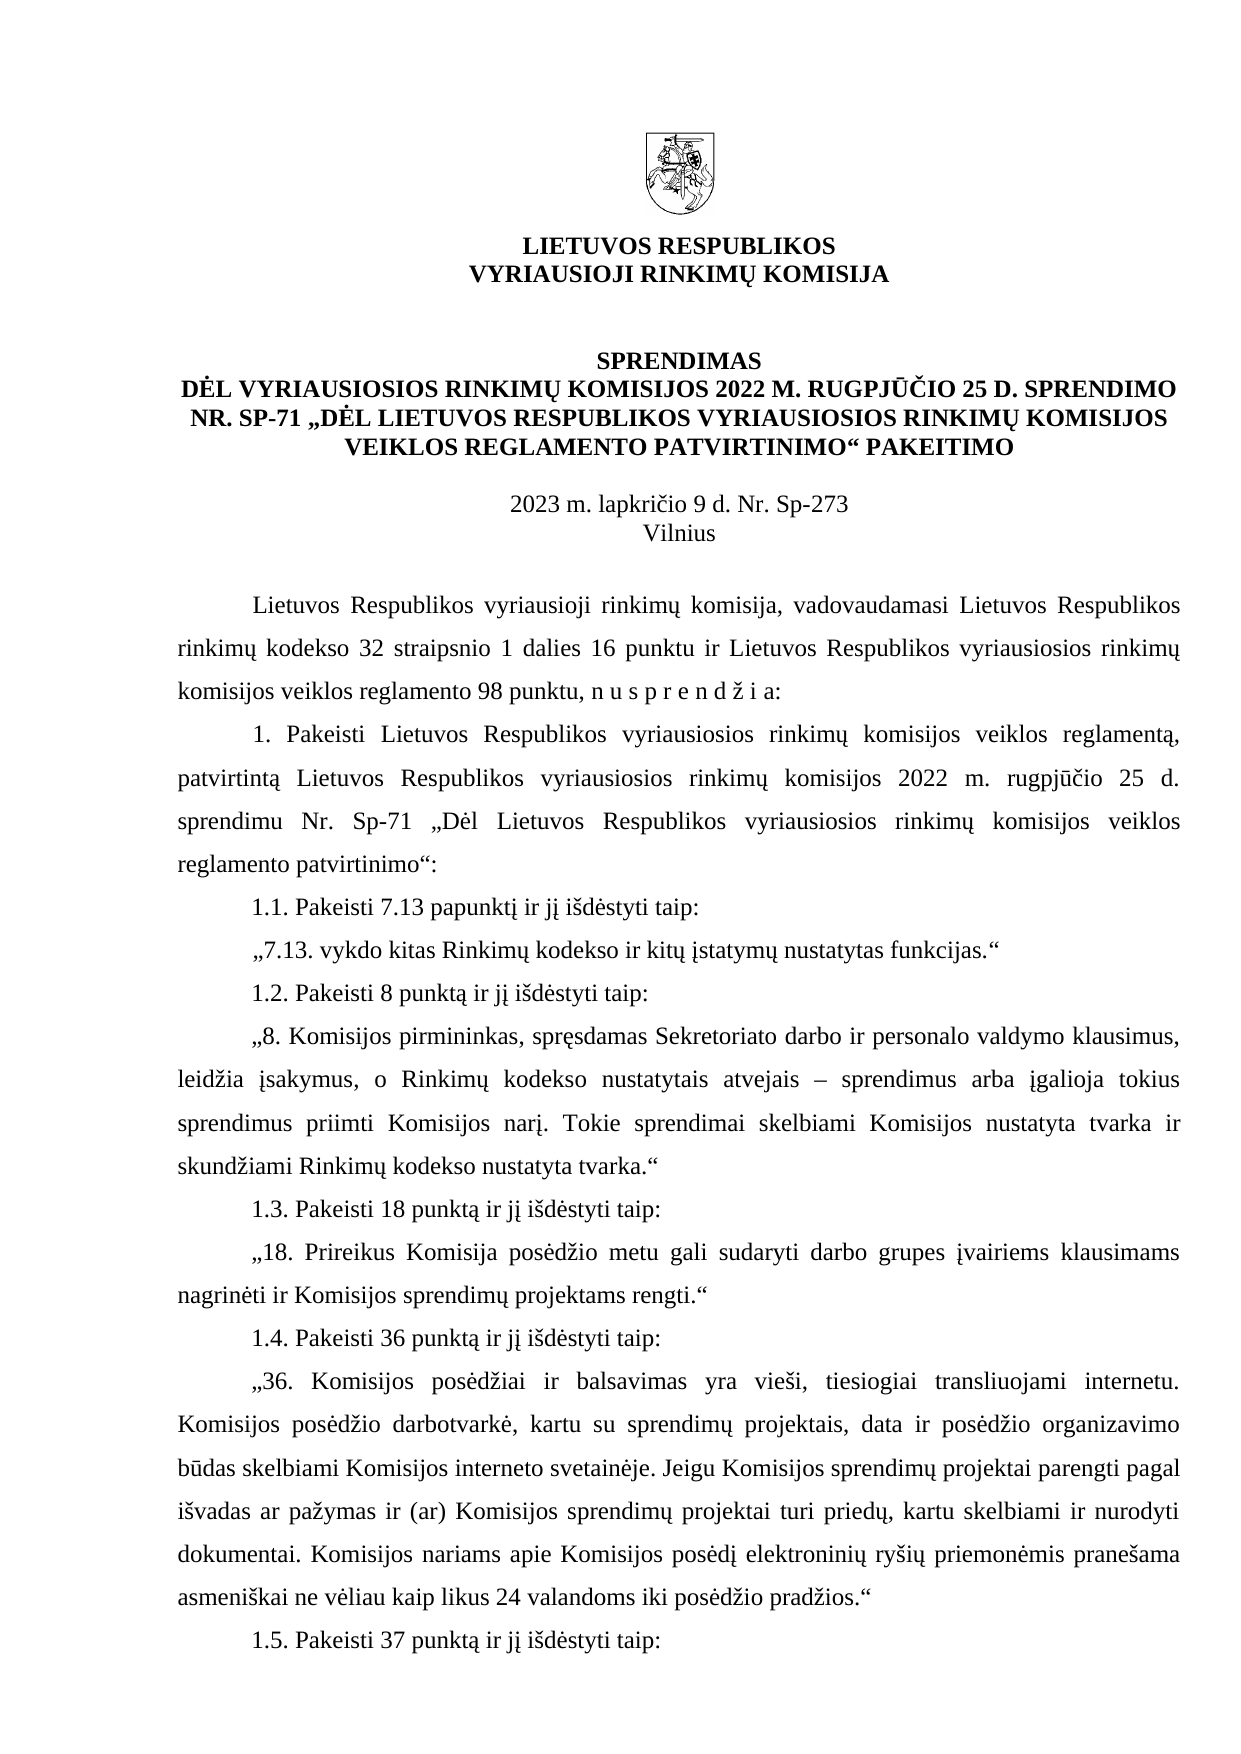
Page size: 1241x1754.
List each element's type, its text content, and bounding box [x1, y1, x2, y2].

text 1.5. Pakeisti 37 punktą ir jį išdėstyti taip: [177, 1625, 1181, 1654]
text LIETUVOS RESPUBLIKOS [177, 231, 1181, 259]
text 1.4. Pakeisti 36 punktą ir jį išdėstyti taip: [177, 1323, 1181, 1352]
text 1. Pakeisti Lietuvos Respublikos vyriausiosios rinkimų komisijos veiklos reglamentą, patvirtintą Lietuvos Respublikos vyriausiosios rinkimų komisijos 2022 m. rugpjūčio 25 d. sprendimu Nr. Sp-71 „Dėl Lietuvos Respublikos vyriausiosios rinkimų komisijos veiklos reglamento patvirtinimo“: [177, 719, 1181, 878]
text „7.13. vykdo kitas Rinkimų kodekso ir kitų įstatymų nustatytas funkcijas.“ [177, 935, 1181, 964]
text 1.1. Pakeisti 7.13 papunktį ir jį išdėstyti taip: [177, 892, 1181, 921]
text Lietuvos Respublikos vyriausioji rinkimų komisija, vadovaudamasi Lietuvos Respublikos rinkimų kodekso 32 straipsnio 1 dalies 16 punktu ir Lietuvos Respublikos vyriausiosios rinkimų komisijos veiklos reglamento 98 punktu, nusprendžia: [177, 590, 1181, 705]
text „18. Prireikus Komisija posėdžio metu gali sudaryti darbo grupes įvairiems klausimams nagrinėti ir Komisijos sprendimų projektams rengti.“ [177, 1237, 1181, 1309]
text „8. Komisijos pirmininkas, spręsdamas Sekretoriato darbo ir personalo valdymo klausimus, leidžia įsakymus, o Rinkimų kodekso nustatytais atvejais – sprendimus arba įgalioja tokius sprendimus priimti Komisijos narį. Tokie sprendimai skelbiami Komisijos nustatyta tvarka ir skundžiami Rinkimų kodekso nustatyta tvarka.“ [177, 1021, 1181, 1179]
text 2023 m. lapkričio 9 d. Nr. Sp-273 [177, 489, 1181, 518]
text „36. Komisijos posėdžiai ir balsavimas yra vieši, tiesiogiai transliuojami internetu. Komisijos posėdžio darbotvarkė, kartu su sprendimų projektais, data ir posėdžio organizavimo būdas skelbiami Komisijos interneto svetainėje. Jeigu Komisijos sprendimų projektai parengti pagal išvadas ar pažymas ir (ar) Komisijos sprendimų projektai turi priedų, kartu skelbiami ir nurodyti dokumentai. Komisijos nariams apie Komisijos posėdį elektroninių ryšių priemonėmis pranešama asmeniškai ne vėliau kaip likus 24 valandoms iki posėdžio pradžios.“ [177, 1366, 1181, 1611]
text 1.3. Pakeisti 18 punktą ir jį išdėstyti taip: [177, 1194, 1181, 1223]
text 1.2. Pakeisti 8 punktą ir jį išdėstyti taip: [177, 978, 1181, 1007]
text VYRIAUSIOJI RINKIMŲ KOMISIJA [177, 259, 1181, 288]
text Vilnius [177, 518, 1181, 547]
text DĖL VYRIAUSIOSIOS RINKIMŲ KOMISIJOS 2022 M. RUGPJŪČIO 25 D. SPRENDIMO NR. SP-71 „DĖL LIETUVOS RESPUBLIKOS VYRIAUSIOSIOS RINKIMŲ KOMISIJOS VEIKLOS REGLAMENTO PATVIRTINIMO“ PAKEITIMO [177, 374, 1181, 461]
text SpREndimas [177, 346, 1181, 374]
